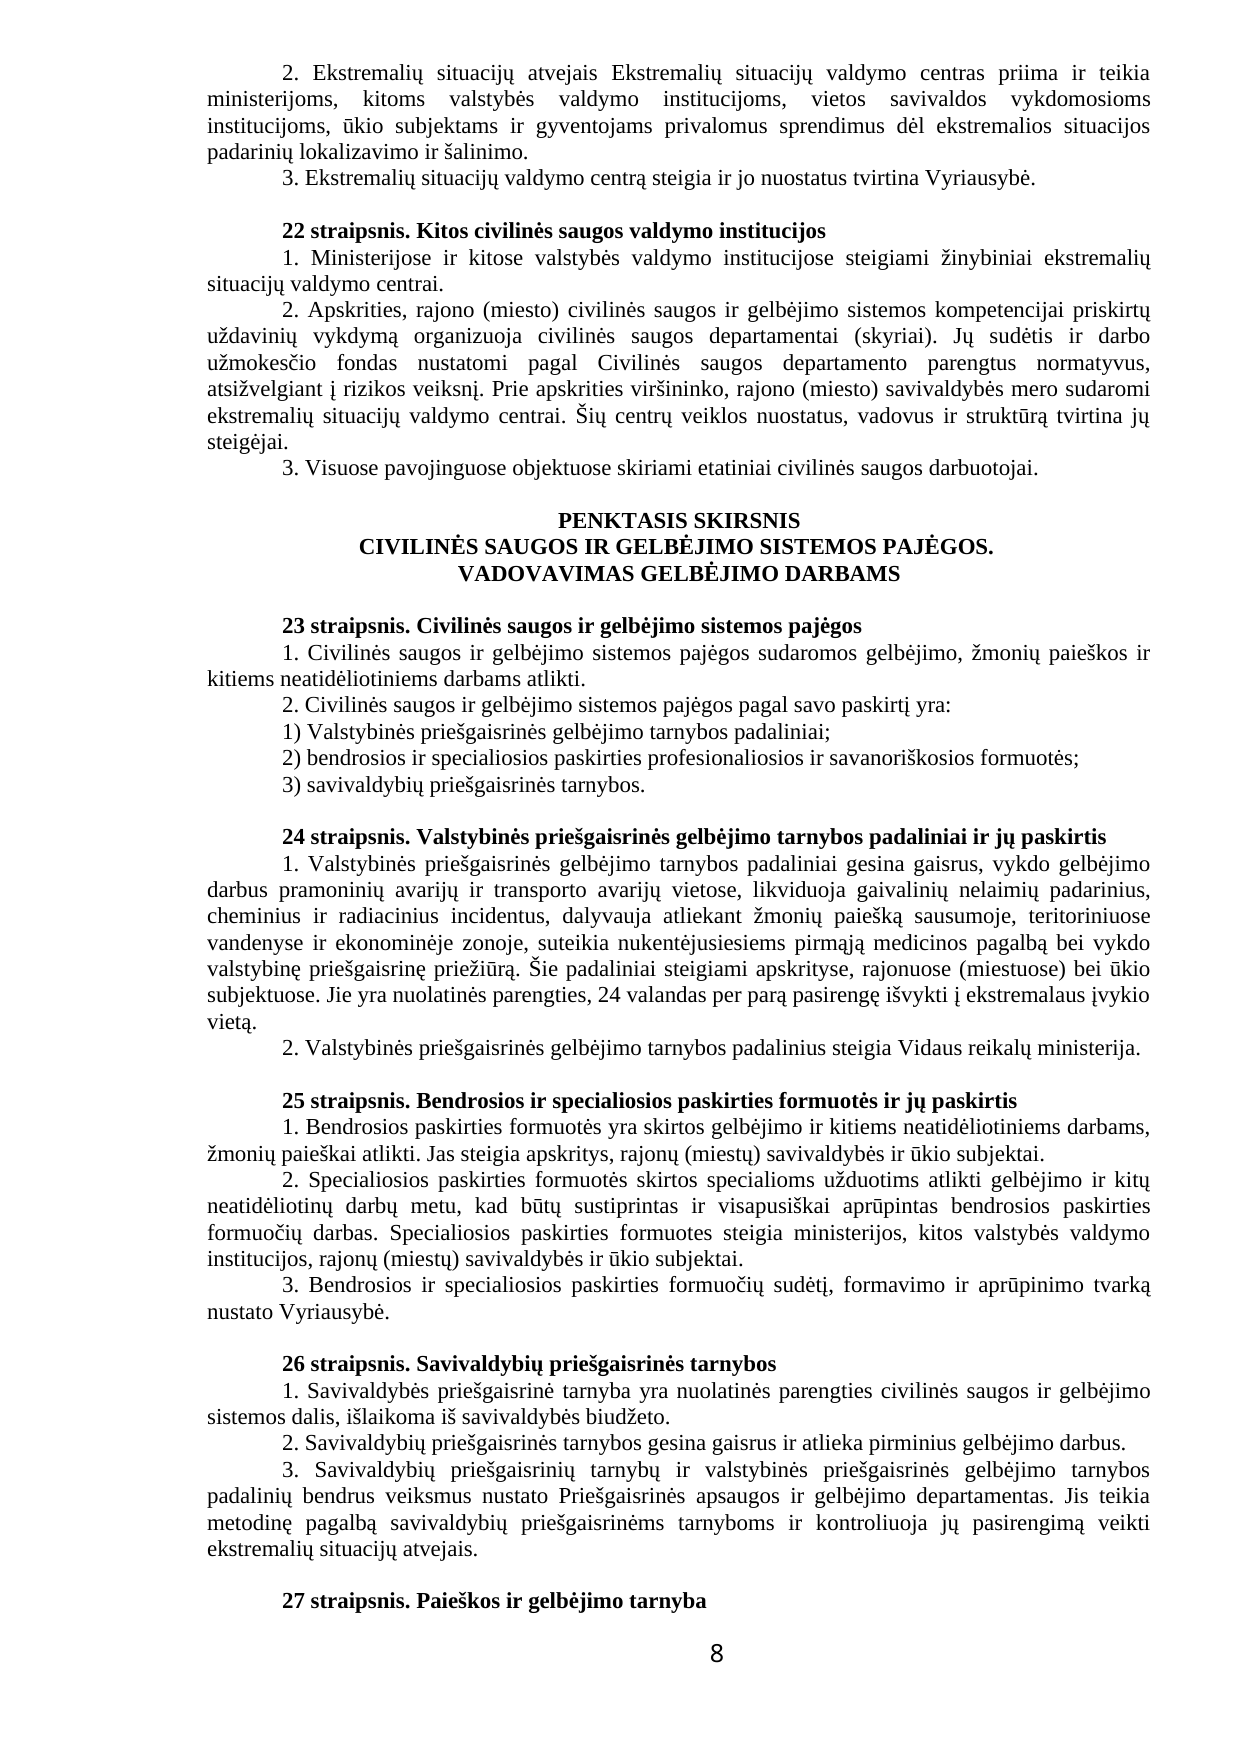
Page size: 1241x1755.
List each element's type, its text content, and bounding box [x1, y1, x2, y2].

text PENKTASIS SKIRSNIS [207, 507, 1152, 533]
text 2. Civilinės saugos ir gelbėjimo sistemos pajėgos pagal savo paskirtį yra: [207, 692, 1152, 718]
text 2. Ekstremalių situacijų atvejais Ekstremalių situacijų valdymo centras priima ir teikia ministerijoms, kitoms valstybės valdymo institucijoms, vietos savivaldos vykdomosioms institucijoms, ūkio subjektams ir gyventojams privalomus sprendimus dėl ekstremalios situacijos padarinių lokalizavimo ir šalinimo. [207, 59, 1152, 164]
text Civilinės saugos IR GELBĖJIMO sistemos pajėgos. [207, 533, 1152, 560]
text 3. Savivaldybių priešgaisrinių tarnybų ir valstybinės priešgaisrinės gelbėjimo tarnybos padalinių bendrus veiksmus nustato Priešgaisrinės apsaugos ir gelbėjimo departamentas. Jis teikia metodinę pagalbą savivaldybių priešgaisrinėms tarnyboms ir kontroliuoja jų pasirengimą veikti ekstremalių situacijų atvejais. [207, 1456, 1152, 1561]
text 3. Bendrosios ir specialiosios paskirties formuočių sudėtį, formavimo ir aprūpinimo tvarką nustato Vyriausybė. [207, 1271, 1152, 1324]
text 2) bendrosios ir specialiosios paskirties profesionaliosios ir savanoriškosios formuotės; [207, 744, 1152, 771]
text 2. Apskrities, rajono (miesto) civilinės saugos ir gelbėjimo sistemos kompetencijai priskirtų uždavinių vykdymą organizuoja civilinės saugos departamentai (skyriai). Jų sudėtis ir darbo užmokesčio fondas nustatomi pagal Civilinės saugos departamento parengtus normatyvus, atsižvelgiant į rizikos veiksnį. Prie apskrities viršininko, rajono (miesto) savivaldybės mero sudaromi ekstremalių situacijų valdymo centrai. Šių centrų veiklos nuostatus, vadovus ir struktūrą tvirtina jų steigėjai. [207, 296, 1152, 454]
text 2. Savivaldybių priešgaisrinės tarnybos gesina gaisrus ir atlieka pirminius gelbėjimo darbus. [207, 1429, 1152, 1456]
text 1) Valstybinės priešgaisrinės gelbėjimo tarnybos padaliniai; [207, 718, 1152, 744]
text 1. Ministerijose ir kitose valstybės valdymo institucijose steigiami žinybiniai ekstremalių situacijų valdymo centrai. [207, 243, 1152, 296]
text 22 straipsnis. Kitos civilinės saugos valdymo institucijos [207, 217, 1152, 243]
text 24 straipsnis. Valstybinės priešgaisrinės gelbėjimo tarnybos padaliniai ir jų paskirtis [282, 823, 1152, 850]
text 1. Savivaldybės priešgaisrinė tarnyba yra nuolatinės parengties civilinės saugos ir gelbėjimo sistemos dalis, išlaikoma iš savivaldybės biudžeto. [207, 1377, 1152, 1429]
text 2. Valstybinės priešgaisrinės gelbėjimo tarnybos padalinius steigia Vidaus reikalų ministerija. [207, 1034, 1152, 1061]
text VADOVAVIMAS GELBĖJIMO DARBAMS [207, 560, 1152, 586]
text 2. Specialiosios paskirties formuotės skirtos specialioms užduotims atlikti gelbėjimo ir kitų neatidėliotinų darbų metu, kad būtų sustiprintas ir visapusiškai aprūpintas bendrosios paskirties formuočių darbas. Specialiosios paskirties formuotes steigia ministerijos, kitos valstybės valdymo institucijos, rajonų (miestų) savivaldybės ir ūkio subjektai. [207, 1166, 1152, 1271]
text 1. Bendrosios paskirties formuotės yra skirtos gelbėjimo ir kitiems neatidėliotiniems darbams, žmonių paieškai atlikti. Jas steigia apskritys, rajonų (miestų) savivaldybės ir ūkio subjektai. [207, 1113, 1152, 1166]
text 3) savivaldybių priešgaisrinės tarnybos. [207, 771, 1152, 797]
text 1. Civilinės saugos ir gelbėjimo sistemos pajėgos sudaromos gelbėjimo, žmonių paieškos ir kitiems neatidėliotiniems darbams atlikti. [207, 639, 1152, 692]
text 23 straipsnis. Civilinės saugos ir gelbėjimo sistemos pajėgos [207, 612, 1152, 639]
text 3. Visuose pavojinguose objektuose skiriami etatiniai civilinės saugos darbuotojai. [207, 454, 1152, 481]
text 27 straipsnis. Paieškos ir gelbėjimo tarnyba [207, 1588, 1152, 1614]
text 25 straipsnis. Bendrosios ir specialiosios paskirties formuotės ir jų paskirtis [207, 1087, 1152, 1113]
text 26 straipsnis. Savivaldybių priešgaisrinės tarnybos [207, 1350, 1152, 1377]
text 1. Valstybinės priešgaisrinės gelbėjimo tarnybos padaliniai gesina gaisrus, vykdo gelbėjimo darbus pramoninių avarijų ir transporto avarijų vietose, likviduoja gaivalinių nelaimių padarinius, cheminius ir radiacinius incidentus, dalyvauja atliekant žmonių paiešką sausumoje, teritoriniuose vandenyse ir ekonominėje zonoje, suteikia nukentėjusiesiems pirmąją medicinos pagalbą bei vykdo valstybinę priešgaisrinę priežiūrą. Šie padaliniai steigiami apskrityse, rajonuose (miestuose) bei ūkio subjektuose. Jie yra nuolatinės parengties, 24 valandas per parą pasirengę išvykti į ekstremalaus įvykio vietą. [207, 850, 1152, 1034]
text 3. Ekstremalių situacijų valdymo centrą steigia ir jo nuostatus tvirtina Vyriausybė. [207, 164, 1152, 191]
